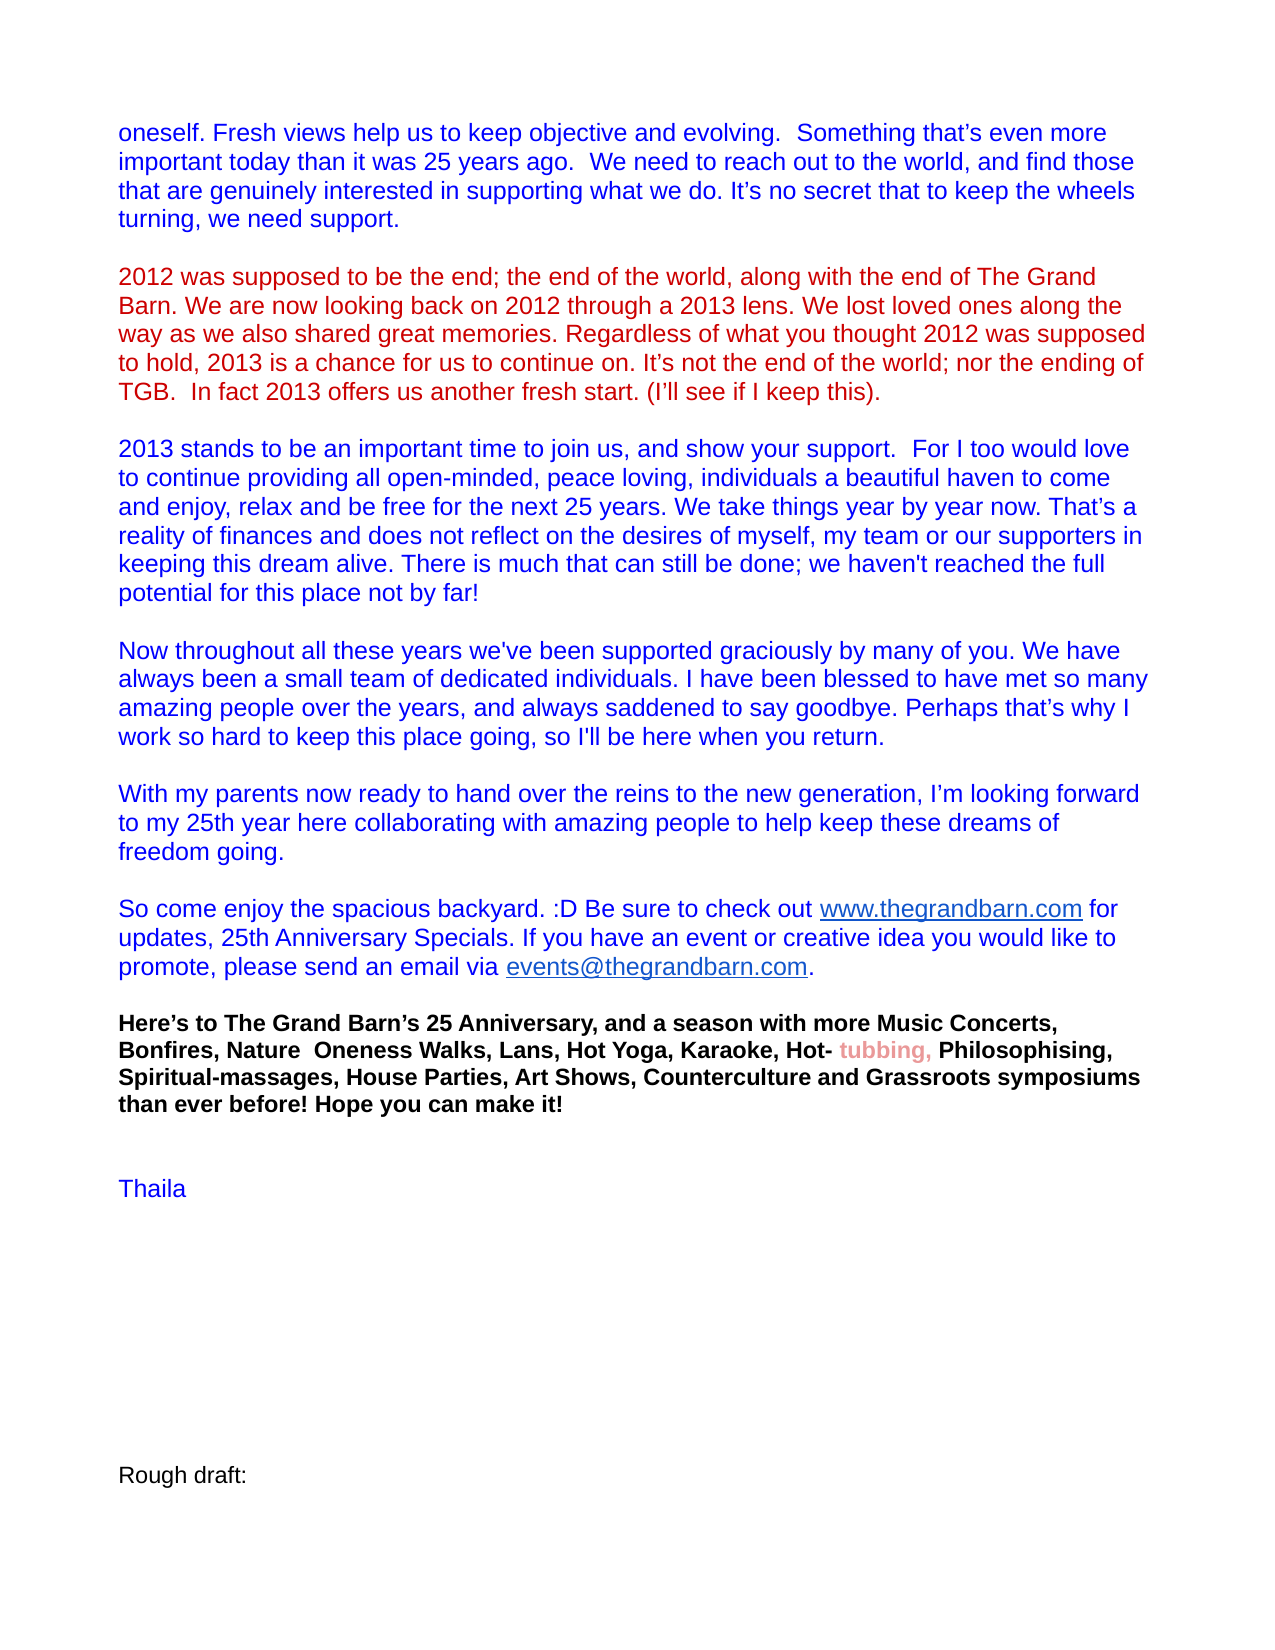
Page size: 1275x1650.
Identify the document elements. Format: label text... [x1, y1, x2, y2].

text oneself. Fresh views help us to keep objective and evolving. Something that’s even more important today than it was 25 years ago. We need to reach out to the world, and find those that are genuinely interested in supporting what we do. It’s no secret that to keep the wheels turning, we need support. 2012 was supposed to be the end; the end of the world, along with the end of The Grand Barn. We are now looking back on 2012 through a 2013 lens. We lost loved ones along the way as we also shared great memories. Regardless of what you thought 2012 was supposed to hold, 2013 is a chance for us to continue on. It’s not the end of the world; nor the ending of TGB. In fact 2013 offers us another fresh start. (I’ll see if I keep this). 2013 stands to be an important time to join us, and show your support. For I too would love to continue providing all open-minded, peace loving, individuals a beautiful haven to come and enjoy, relax and be free for the next 25 years. We take things year by year now. That’s a reality of finances and does not reflect on the desires of myself, my team or our supporters in keeping this dream alive. There is much that can still be done; we haven't reached the full potential for this place not by far! Now throughout all these years we've been supported graciously by many of you. We have always been a small team of dedicated individuals. I have been blessed to have met so many amazing people over the years, and always saddened to say goodbye. Perhaps that’s why I work so hard to keep this place going, so I'll be here when you return. With my parents now ready to hand over the reins to the new generation, I’m looking forward to my 25th year here collaborating with amazing people to help keep these dreams of freedom going. So come enjoy the spacious backyard. :D Be sure to check out www.thegrandbarn.com for updates, 25th Anniversary Specials. If you have an event or creative idea you would like to promote, please send an email via events@thegrandbarn.com. Here’s to The Grand Barn’s 25 Anniversary, and a season with more Music Concerts, Bonfires, Nature Oneness Walks, Lans, Hot Yoga, Karaoke, Hot- tubbing, Philosophising, Spiritual-massages, House Parties, Art Shows, Counterculture and Grassroots symposiums than ever before! Hope you can make it! Thaila Rough draft: [118, 118, 1157, 1518]
